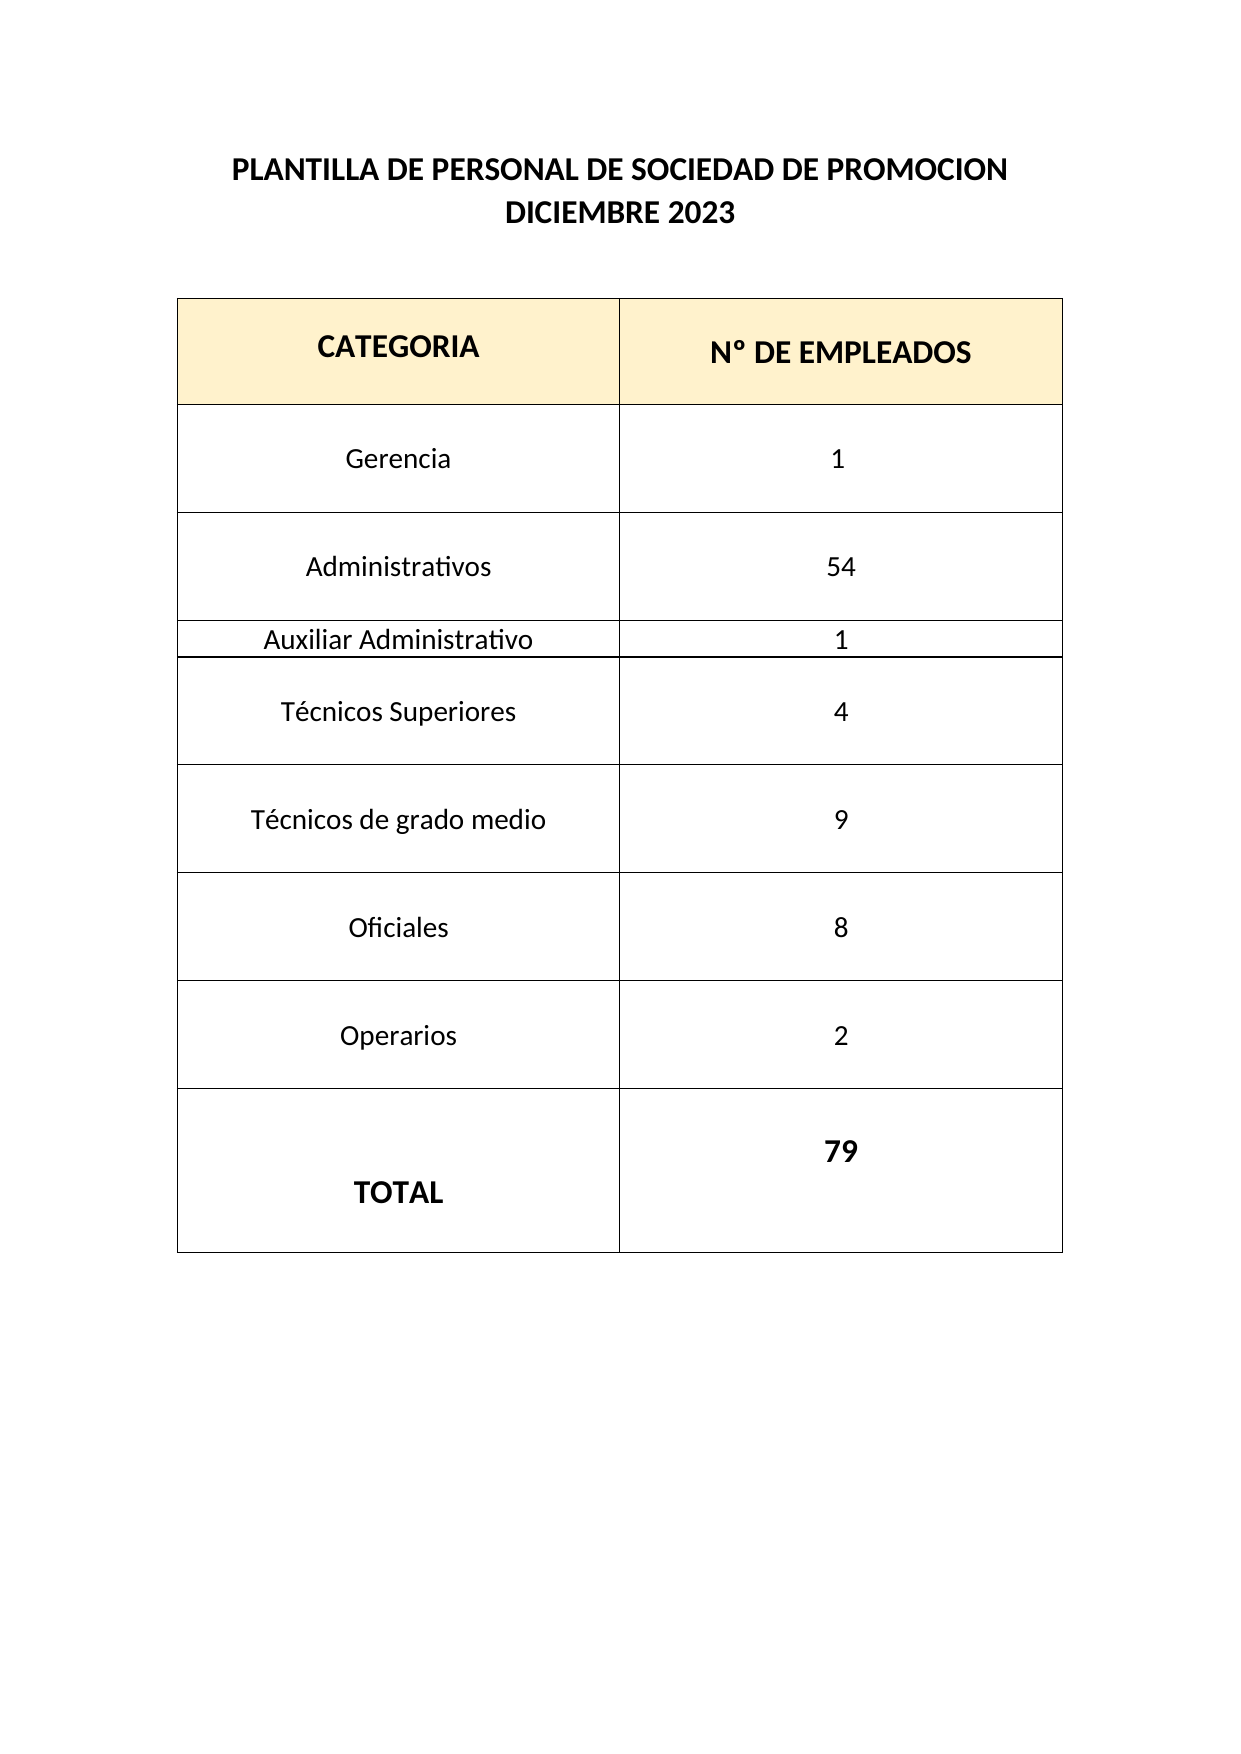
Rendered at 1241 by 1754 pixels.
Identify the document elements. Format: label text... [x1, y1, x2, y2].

table_header Nº DE EMPLEADOS [620, 299, 1062, 404]
table_cell 54 [620, 513, 1062, 620]
table_header CATEGORIA [178, 299, 619, 404]
table_cell 9 [620, 765, 1062, 872]
table_cell 8 [620, 873, 1062, 980]
table_cell Auxiliar Administrativo [178, 621, 619, 656]
text PLANTILLA DE PERSONAL DE SOCIEDAD DE PROMOCION DICIEMBRE 2023 [177, 148, 1063, 232]
table_cell 1 [620, 621, 1062, 656]
table_cell Gerencia [178, 405, 619, 512]
table_cell Oficiales [178, 873, 619, 980]
table_cell Técnicos Superiores [178, 658, 619, 764]
table_cell TOTAL [178, 1089, 619, 1252]
table_cell 2 [620, 981, 1062, 1088]
table_cell Operarios [178, 981, 619, 1088]
table_cell 4 [620, 658, 1062, 764]
table_cell 79 [620, 1089, 1062, 1252]
table_cell Administrativos [178, 513, 619, 620]
table_cell Técnicos de grado medio [178, 765, 619, 872]
table_cell 1 [620, 405, 1062, 512]
